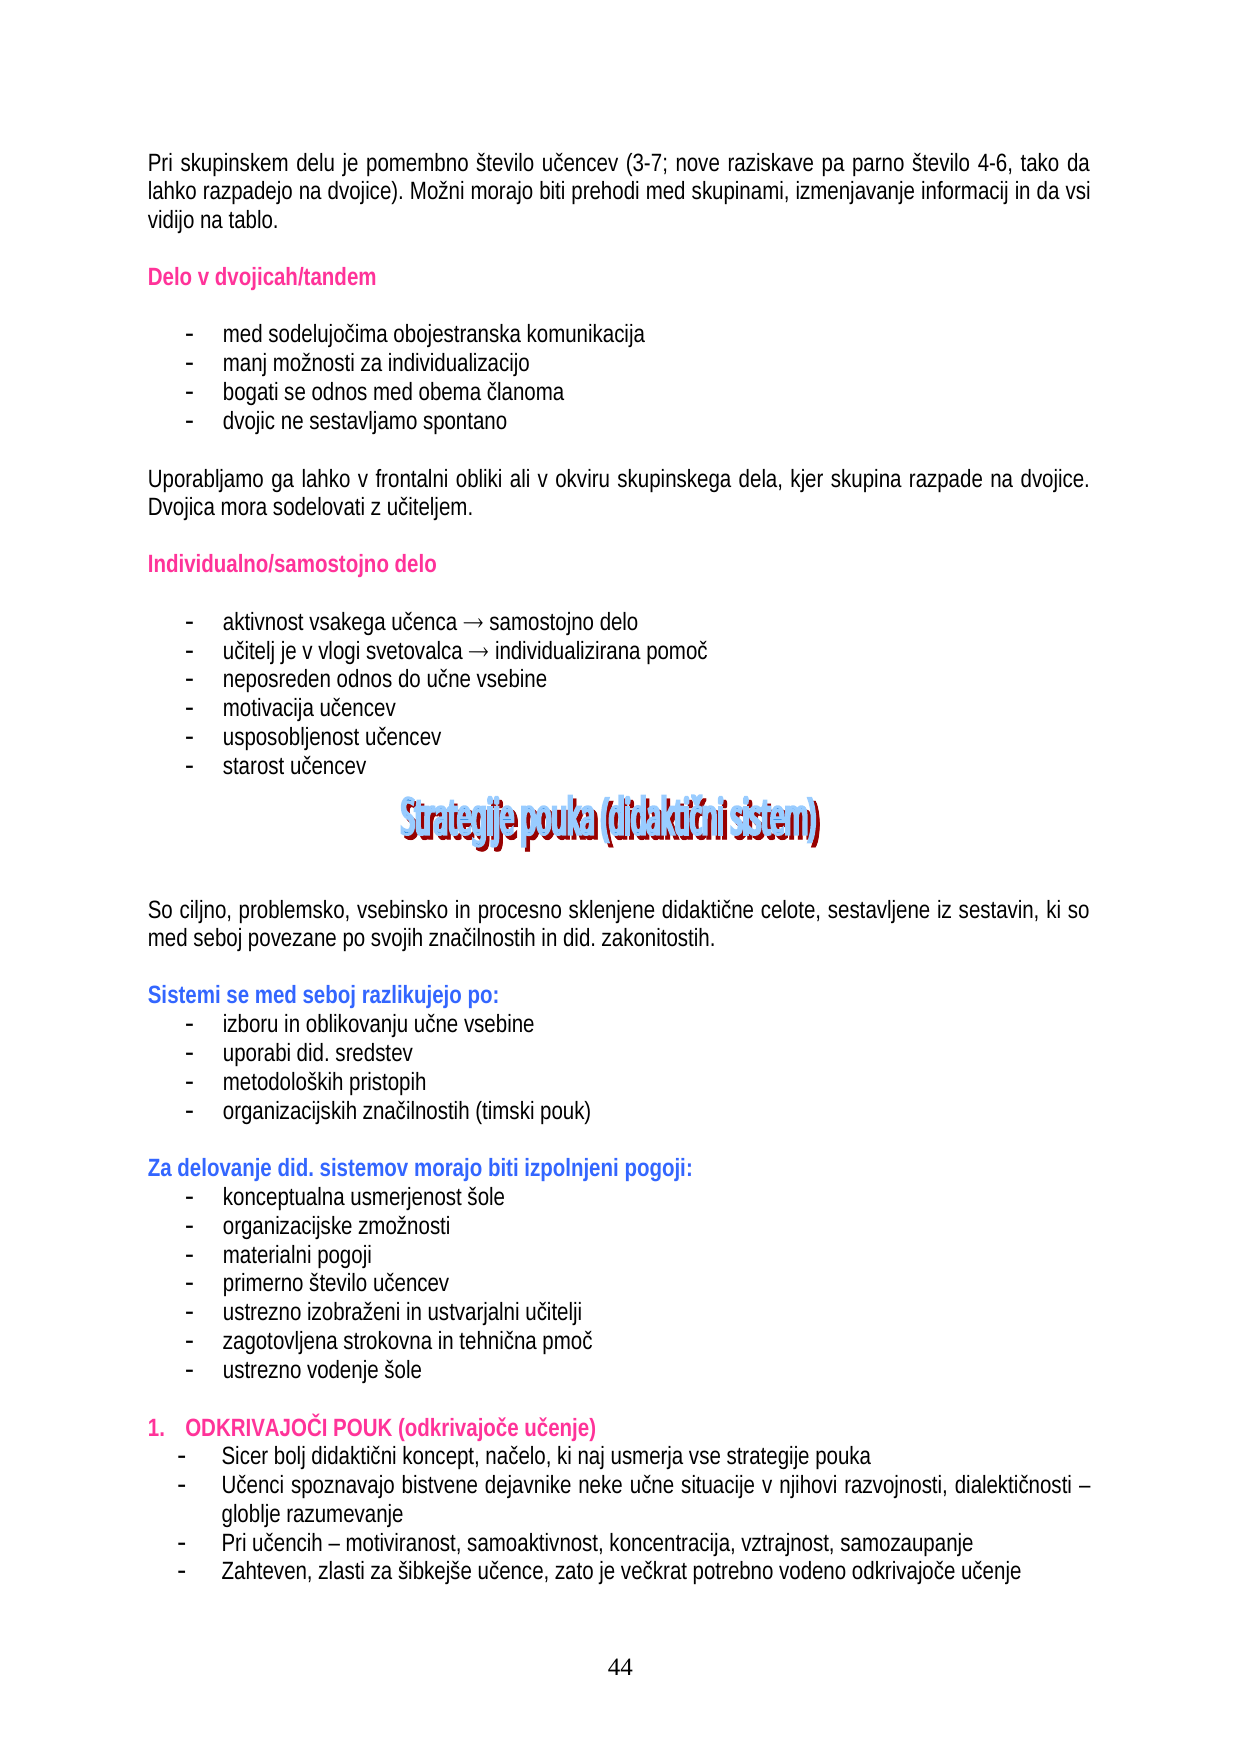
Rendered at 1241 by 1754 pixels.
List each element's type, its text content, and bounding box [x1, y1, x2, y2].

list materialni pogoji [185, 1239, 1093, 1268]
list ustrezno vodenje šole [185, 1355, 1093, 1384]
text Delo v dvojicah/tandem [148, 262, 1093, 291]
list organizacijske zmožnosti [185, 1211, 1093, 1239]
text Za delovanje did. sistemov morajo biti izpolnjeni pogoji: [148, 1153, 1093, 1182]
list Zahteven, zlasti za šibkejše učence, zato je večkrat potrebno vodeno odkrivajoče učenje [177, 1556, 1093, 1585]
text So ciljno, problemsko, vsebinsko in procesno sklenjene didaktične celote, sestavljene iz sestavin, ki so med seboj povezane po svojih značilnostih in did. zakonitostih. [148, 894, 1093, 952]
list konceptualna usmerjenost šole [185, 1182, 1093, 1211]
list bogati se odnos med obema članoma [185, 377, 1093, 406]
text Sistemi se med seboj razlikujejo po: [148, 981, 1093, 1009]
list aktivnost vsakega učenca  samostojno delo [185, 607, 1093, 636]
list manj možnosti za individualizacijo [185, 348, 1093, 377]
list Sicer bolj didaktični koncept, načelo, ki naj usmerja vse strategije pouka [177, 1441, 1093, 1470]
list neposreden odnos do učne vsebine [185, 664, 1093, 693]
text Pri skupinskem delu je pomembno število učencev (3-7; nove raziskave pa parno število 4-6, tako da lahko razpadejo na dvojice). Možni morajo biti prehodi med skupinami, izmenjavanje informacij in da vsi vidijo na tablo. [148, 148, 1093, 233]
list starost učencev [185, 751, 1093, 780]
list zagotovljena strokovna in tehnična pmoč [185, 1326, 1093, 1355]
list motivacija učencev [185, 693, 1093, 722]
list dvojic ne sestavljamo spontano [185, 406, 1093, 435]
list uporabi did. sredstev [185, 1038, 1093, 1067]
list učitelj je v vlogi svetovalca  individualizirana pomoč [185, 636, 1093, 664]
list primerno število učencev [185, 1268, 1093, 1297]
list usposobljenost učencev [185, 722, 1093, 751]
list ustrezno izobraženi in ustvarjalni učitelji [185, 1297, 1093, 1326]
list Učenci spoznavajo bistvene dejavnike neke učne situacije v njihovi razvojnosti, dialektičnosti – globlje razumevanje [177, 1470, 1093, 1527]
list ODKRIVAJOČI POUK (odkrivajoče učenje) [148, 1412, 1093, 1441]
text Uporabljamo ga lahko v frontalni obliki ali v okviru skupinskega dela, kjer skupina razpade na dvojice. Dvojica mora sodelovati z učiteljem. [148, 463, 1093, 521]
list metodoloških pristopih [185, 1067, 1093, 1096]
list Pri učencih – motiviranost, samoaktivnost, koncentracija, vztrajnost, samozaupanje [177, 1527, 1093, 1556]
list organizacijskih značilnostih (timski pouk) [185, 1096, 1093, 1124]
text Individualno/samostojno delo [148, 549, 1093, 578]
list izboru in oblikovanju učne vsebine [185, 1009, 1093, 1038]
list med sodelujočima obojestranska komunikacija [185, 319, 1093, 348]
